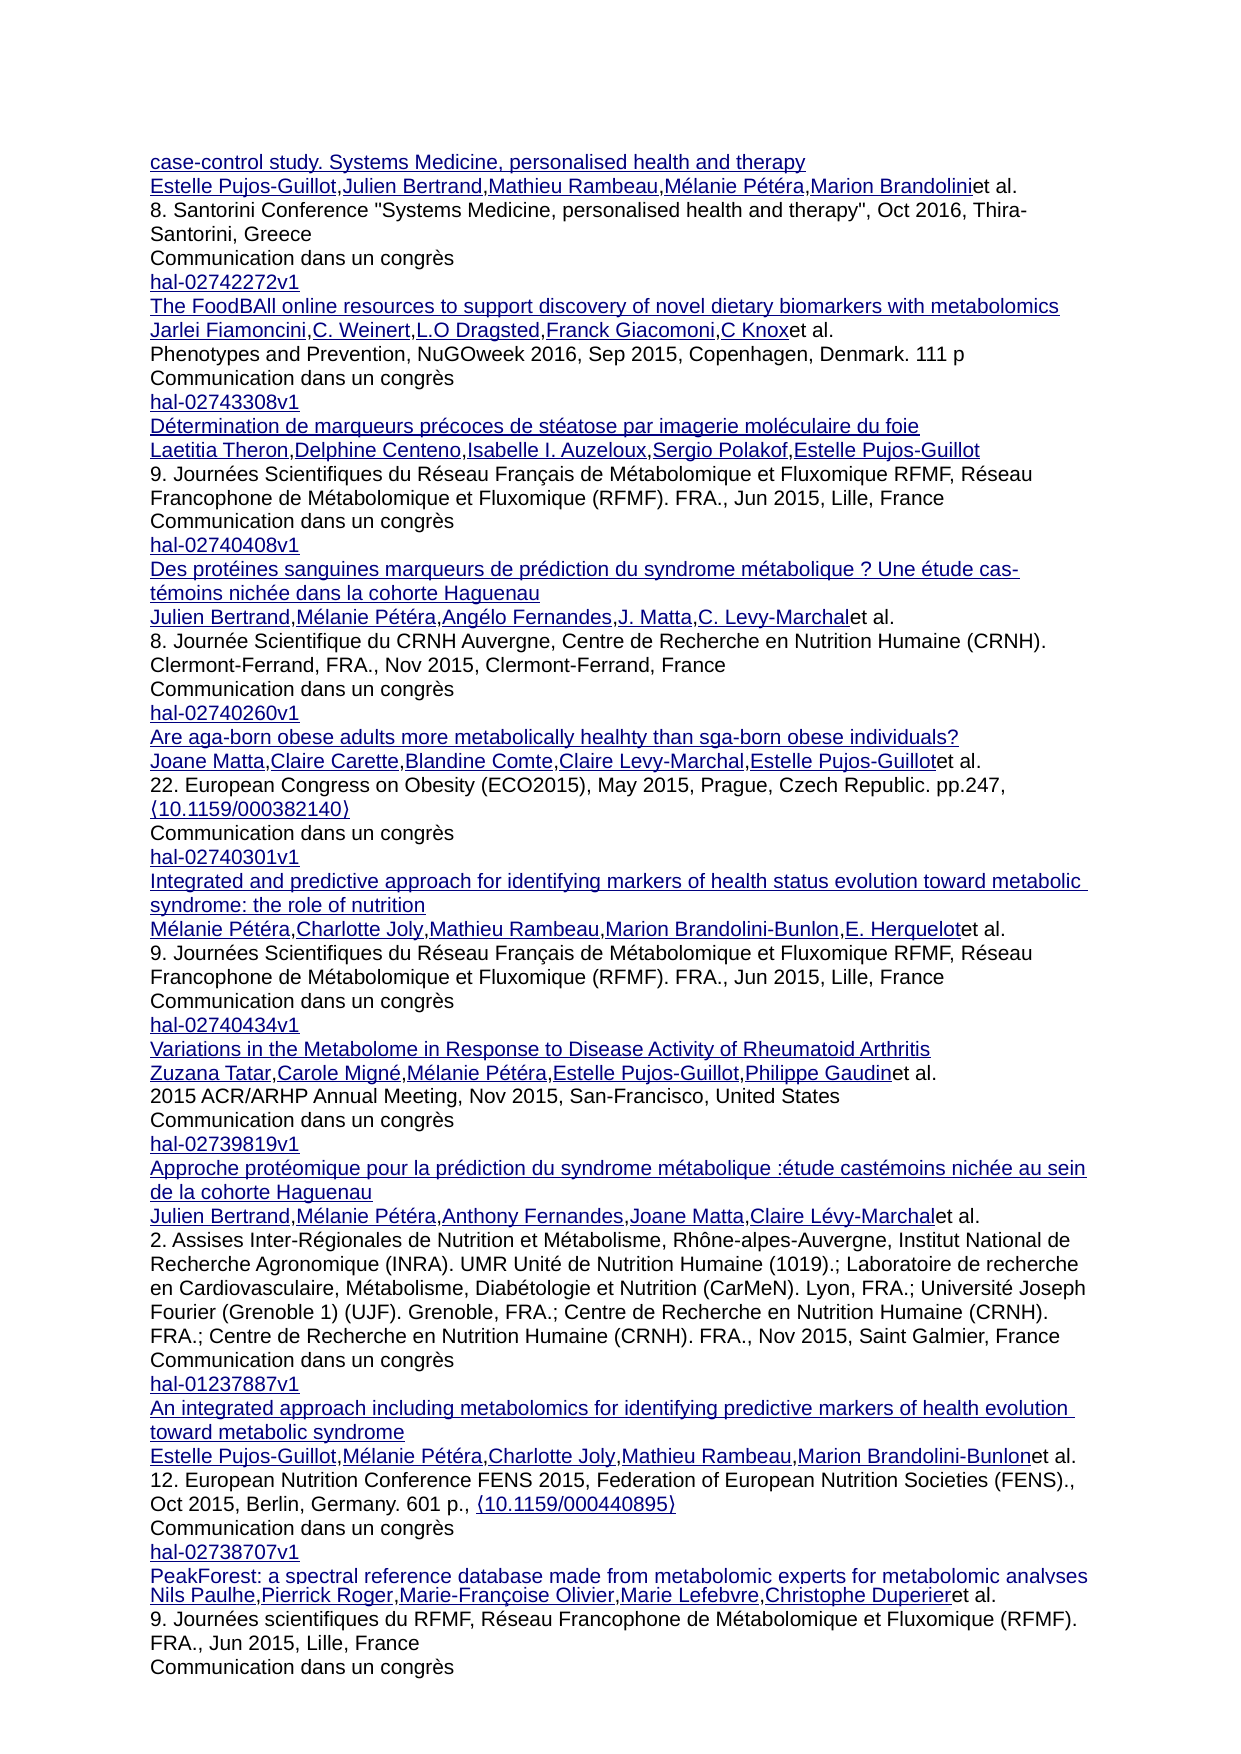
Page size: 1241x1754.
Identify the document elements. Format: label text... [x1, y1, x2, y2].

table_cell PeakForest: a spectral reference database made from metabolomic experts for metabolomic analyses Nils Paulhe,Pierrick Roger,Marie-Françoise Olivier,Marie Lefebvre,Christophe Duperieret al. 9. Journées scientifiques du RFMF, Réseau Francophone de Métabolomique et Fluxomique (RFMF). FRA., Jun 2015, Lille, France Communication dans un congrès [150, 1564, 1090, 1679]
table_cell The FoodBAll online resources to support discovery of novel dietary biomarkers with metabolomics Jarlei Fiamoncini,C. Weinert,L.O Dragsted,Franck Giacomoni,C Knoxet al. Phenotypes and Prevention, NuGOweek 2016, Sep 2015, Copenhagen, Denmark. 111 p Communication dans un congrès hal-02743308v1 [150, 294, 1090, 413]
table_cell Contribution of an integrative multi-omic approach in the metabolic syndrome prediction: a nested case-control study. Systems Medicine, personalised health and therapy Estelle Pujos-Guillot,Julien Bertrand,Mathieu Rambeau,Mélanie Pétéra,Marion Brandoliniet al. 8. Santorini Conference "Systems Medicine, personalised health and therapy", Oct 2016, Thira-Santorini, Greece Communication dans un congrès hal-02742272v1 [150, 150, 1090, 294]
table_cell Approche protéomique pour la prédiction du syndrome métabolique :étude castémoins nichée au sein de la cohorte Haguenau Julien Bertrand,Mélanie Pétéra,Anthony Fernandes,Joane Matta,Claire Lévy-Marchalet al. 2. Assises Inter-Régionales de Nutrition et Métabolisme, Rhône-alpes-Auvergne, Institut National de Recherche Agronomique (INRA). UMR Unité de Nutrition Humaine (1019).; Laboratoire de recherche en Cardiovasculaire, Métabolisme, Diabétologie et Nutrition (CarMeN). Lyon, FRA.; Université Joseph Fourier (Grenoble 1) (UJF). Grenoble, FRA.; Centre de Recherche en Nutrition Humaine (CRNH). FRA.; Centre de Recherche en Nutrition Humaine (CRNH). FRA., Nov 2015, Saint Galmier, France Communication dans un congrès hal-01237887v1 [150, 1156, 1090, 1396]
table_cell An integrated approach including metabolomics for identifying predictive markers of health evolution toward metabolic syndrome Estelle Pujos-Guillot,Mélanie Pétéra,Charlotte Joly,Mathieu Rambeau,Marion Brandolini-Bunlonet al. 12. European Nutrition Conference FENS 2015, Federation of European Nutrition Societies (FENS)., Oct 2015, Berlin, Germany. 601 p., ⟨10.1159/000440895⟩ Communication dans un congrès hal-02738707v1 [150, 1396, 1090, 1563]
table_cell Détermination de marqueurs précoces de stéatose par imagerie moléculaire du foie Laetitia Theron,Delphine Centeno,Isabelle I. Auzeloux,Sergio Polakof,Estelle Pujos-Guillot 9. Journées Scientifiques du Réseau Français de Métabolomique et Fluxomique RFMF, Réseau Francophone de Métabolomique et Fluxomique (RFMF). FRA., Jun 2015, Lille, France Communication dans un congrès hal-02740408v1 [150, 414, 1090, 557]
table_cell Are aga-born obese adults more metabolically healhty than sga-born obese individuals? Joane Matta,Claire Carette,Blandine Comte,Claire Levy-Marchal,Estelle Pujos-Guillotet al. 22. European Congress on Obesity (ECO2015), May 2015, Prague, Czech Republic. pp.247, ⟨10.1159/000382140⟩ Communication dans un congrès hal-02740301v1 [150, 725, 1090, 869]
table_cell Integrated and predictive approach for identifying markers of health status evolution toward metabolic syndrome: the role of nutrition Mélanie Pétéra,Charlotte Joly,Mathieu Rambeau,Marion Brandolini-Bunlon,E. Herquelotet al. 9. Journées Scientifiques du Réseau Français de Métabolomique et Fluxomique RFMF, Réseau Francophone de Métabolomique et Fluxomique (RFMF). FRA., Jun 2015, Lille, France Communication dans un congrès hal-02740434v1 [150, 869, 1090, 1036]
table_cell Des protéines sanguines marqueurs de prédiction du syndrome métabolique ? Une étude cas-témoins nichée dans la cohorte Haguenau Julien Bertrand,Mélanie Pétéra,Angélo Fernandes,J. Matta,C. Levy-Marchalet al. 8. Journée Scientifique du CRNH Auvergne, Centre de Recherche en Nutrition Humaine (CRNH). Clermont-Ferrand, FRA., Nov 2015, Clermont-Ferrand, France Communication dans un congrès hal-02740260v1 [150, 557, 1090, 725]
table_cell Variations in the Metabolome in Response to Disease Activity of Rheumatoid Arthritis Zuzana Tatar,Carole Migné,Mélanie Pétéra,Estelle Pujos-Guillot,Philippe Gaudinet al. 2015 ACR/ARHP Annual Meeting, Nov 2015, San-Francisco, United States Communication dans un congrès hal-02739819v1 [150, 1036, 1090, 1156]
